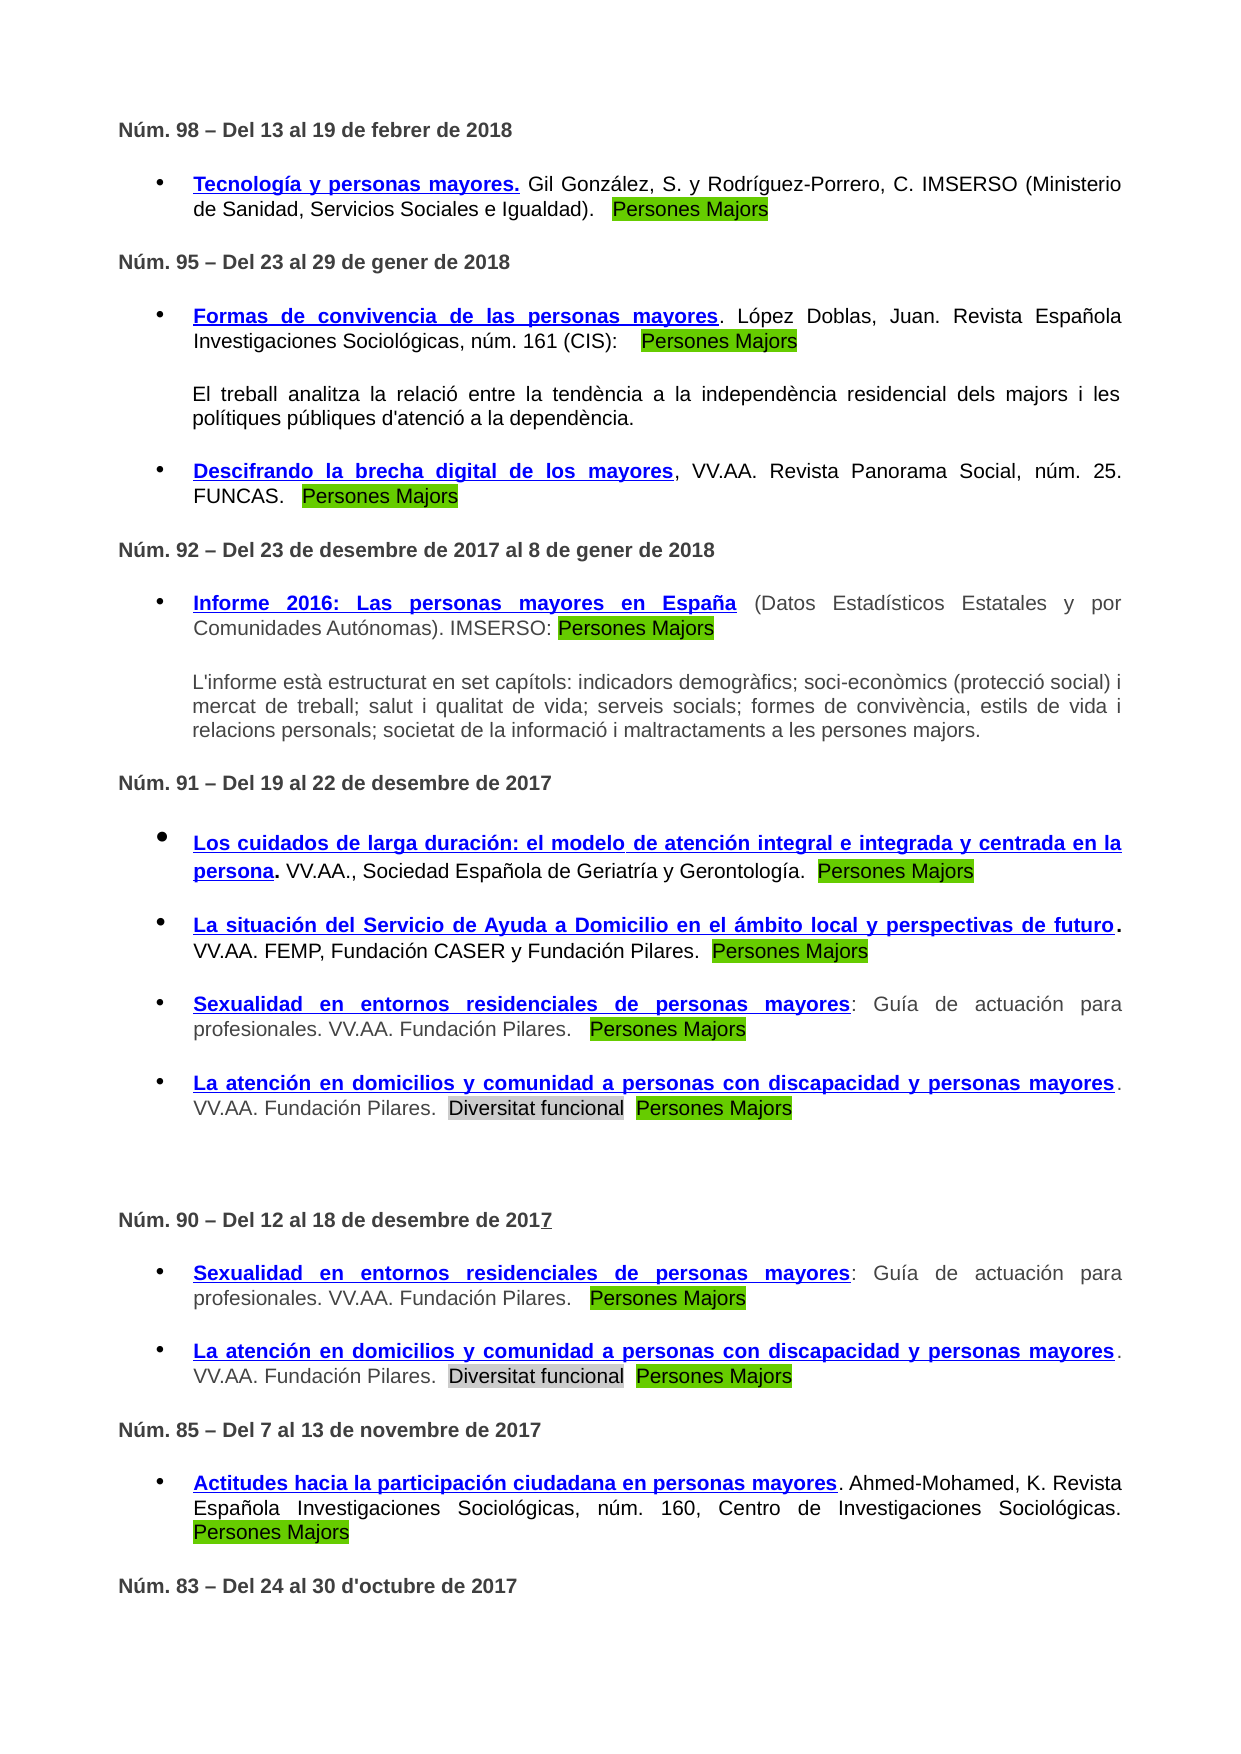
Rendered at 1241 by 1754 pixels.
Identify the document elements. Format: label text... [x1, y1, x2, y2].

list Sexualidad en entornos residenciales de personas mayores: Guía de actuación para profesionales. VV.AA. Fundación Pilares. Persones Majors [156, 1261, 1122, 1310]
list Tecnología y personas mayores. Gil González, S. y Rodríguez-Porrero, C. IMSERSO (Ministerio de Sanidad, Servicios Sociales e Igualdad). Persones Majors [156, 172, 1122, 221]
text Núm. 85 – Del 7 al 13 de novembre de 2017 [118, 1418, 1122, 1442]
list Actitudes hacia la participación ciudadana en personas mayores. Ahmed-Mohamed, K. Revista Española Investigaciones Sociológicas, núm. 160, Centro de Investigaciones Sociológicas. Persones Majors [156, 1471, 1122, 1544]
text L'informe està estructurat en set capítols: indicadors demogràfics; soci-econòmics (protecció social) i mercat de treball; salut i qualitat de vida; serveis socials; formes de convivència, estils de vida i relacions personals; societat de la informació i maltractaments a les persones majors. [192, 669, 1122, 741]
list La atención en domicilios y comunidad a personas con discapacidad y personas mayores. VV.AA. Fundación Pilares. Diversitat funcional Persones Majors [156, 1339, 1122, 1388]
subtitle La situación del Servicio de Ayuda a Domicilio en el ámbito local y perspectivas de futuro. VV.AA. FEMP, Fundación CASER y Fundación Pilares. Persones Majors [156, 912, 1122, 963]
text Núm. 83 – Del 24 al 30 d'octubre de 2017 [118, 1573, 1122, 1597]
text Núm. 90 – Del 12 al 18 de desembre de 2017 [118, 1207, 1122, 1231]
list Formas de convivencia de las personas mayores. López Doblas, Juan. Revista Española Investigaciones Sociológicas, núm. 161 (CIS): Persones Majors [156, 303, 1122, 352]
list La atención en domicilios y comunidad a personas con discapacidad y personas mayores. VV.AA. Fundación Pilares. Diversitat funcional Persones Majors [156, 1071, 1122, 1120]
text Núm. 92 – Del 23 de desembre de 2017 al 8 de gener de 2018 [118, 538, 1122, 562]
text Núm. 98 – Del 13 al 19 de febrer de 2018 [118, 118, 1122, 142]
text El treball analitza la relació entre la tendència a la independència residencial dels majors i les polítiques públiques d'atenció a la dependència. [192, 382, 1122, 430]
subtitle Los cuidados de larga duración: el modelo de atención integral e integrada y centrada en la persona. VV.AA., Sociedad Española de Geriatría y Gerontología. Persones Majors [156, 824, 1122, 883]
text Núm. 95 – Del 23 al 29 de gener de 2018 [118, 250, 1122, 274]
list Informe 2016: Las personas mayores en España (Datos Estadísticos Estatales y por Comunidades Autónomas). IMSERSO: Persones Majors [156, 591, 1122, 640]
text Núm. 91 – Del 19 al 22 de desembre de 2017 [118, 771, 1122, 795]
list Descifrando la brecha digital de los mayores, VV.AA. Revista Panorama Social, núm. 25. FUNCAS. Persones Majors [156, 459, 1122, 508]
list Sexualidad en entornos residenciales de personas mayores: Guía de actuación para profesionales. VV.AA. Fundación Pilares. Persones Majors [156, 992, 1122, 1041]
